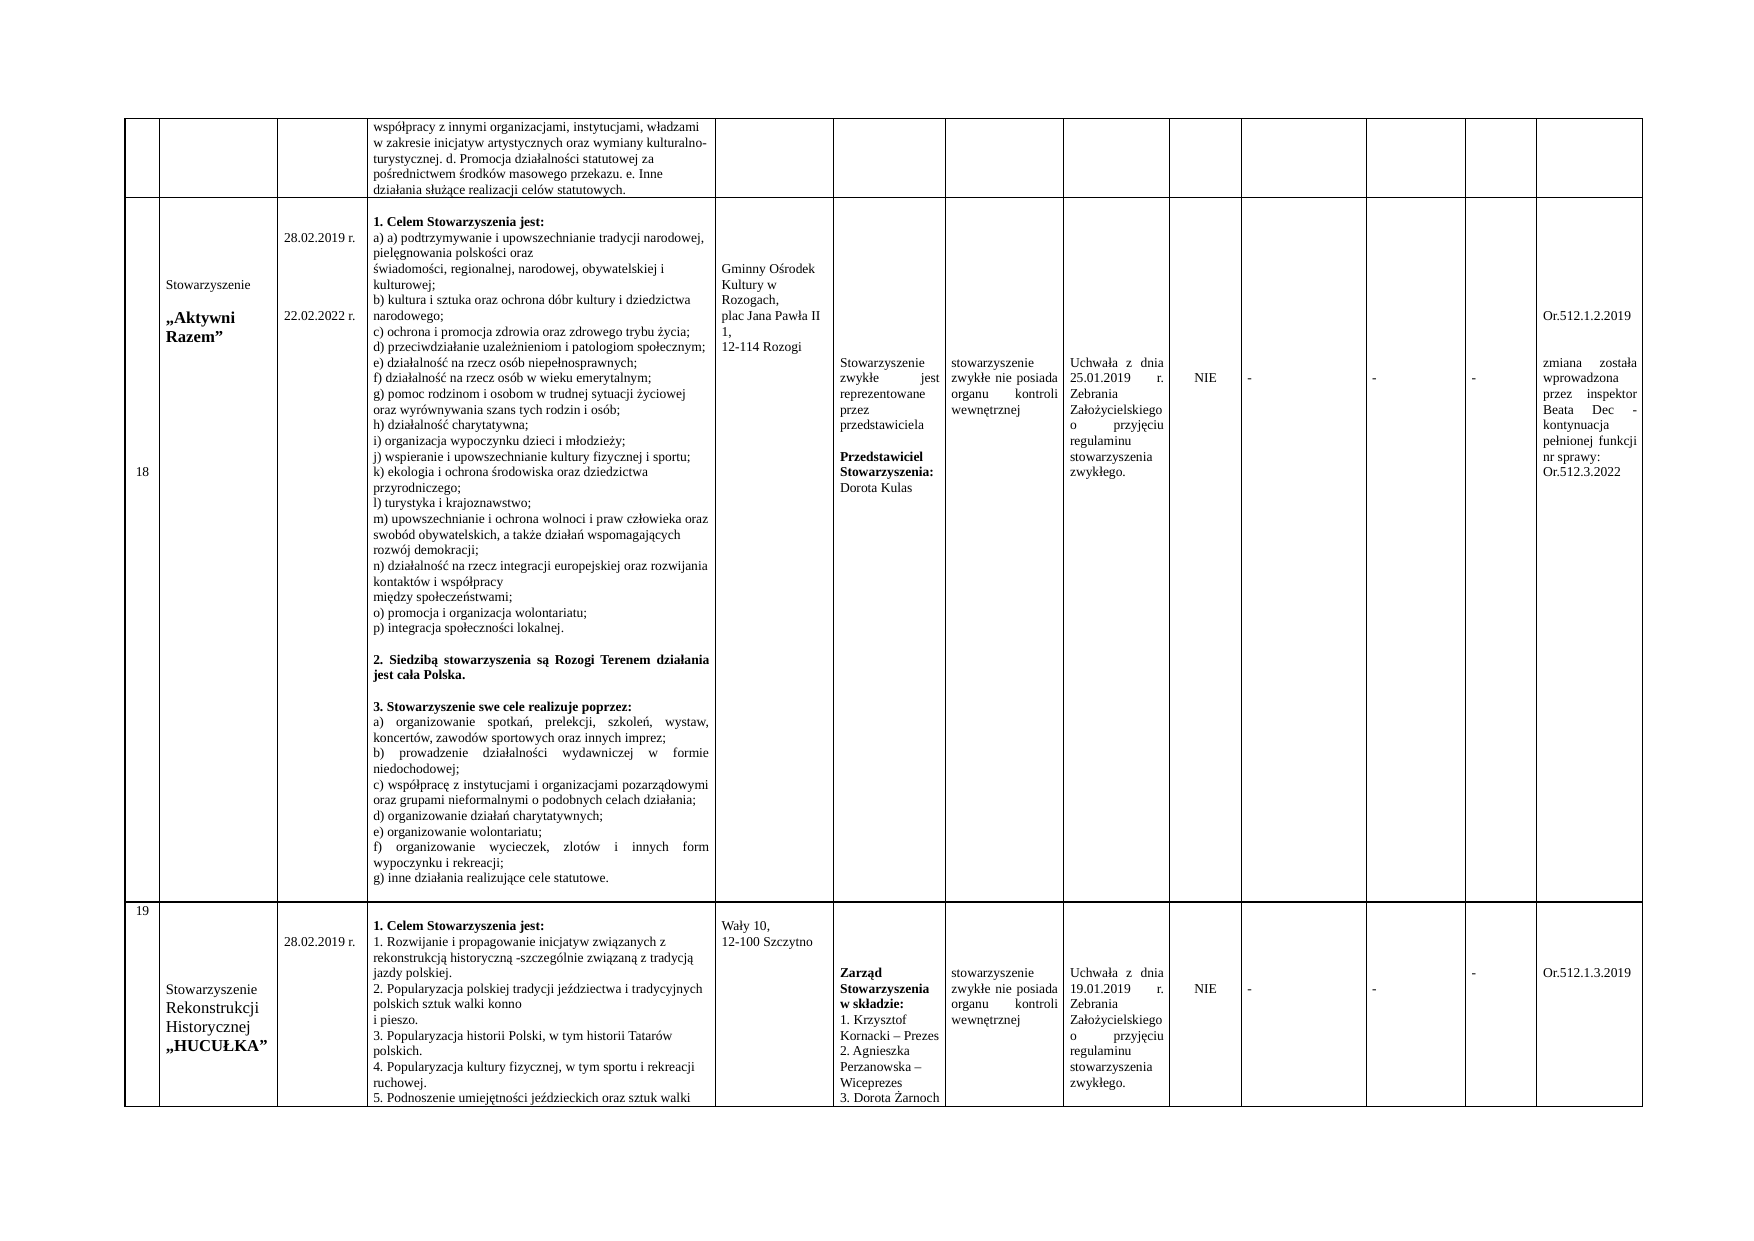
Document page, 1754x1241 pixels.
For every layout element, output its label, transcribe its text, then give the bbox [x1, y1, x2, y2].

table_cell 28.02.2019 r. [278, 903, 367, 1106]
table_cell - [1242, 198, 1366, 901]
table_cell [1170, 119, 1241, 197]
table_cell stowarzyszenie zwykłe nie posiada organu kontroli wewnętrznej [946, 198, 1063, 901]
table_cell 19 [126, 903, 159, 1106]
table_cell Wały 10, 12-100 Szczytno [716, 903, 833, 1106]
table_cell - [1242, 903, 1366, 1106]
table_cell [1537, 119, 1642, 197]
table_cell - [1466, 119, 1536, 197]
table_cell Stowarzyszenie zwykłe jest reprezentowane przez przedstawiciela Przedstawiciel Stowarzyszenia: Dorota Kulas [834, 198, 945, 901]
table_cell stowarzyszenie zwykłe nie posiada organu kontroli wewnętrznej [946, 903, 1063, 1106]
table_cell Stowarzyszenie „Aktywni Razem” [160, 198, 277, 901]
table_cell Uchwała z dnia 19.01.2019 r. Zebrania Założycielskiego o przyjęciu regulaminu stowarzyszenia zwykłego. [1064, 903, 1169, 1106]
table_cell NIE [1170, 903, 1241, 1106]
table_cell Gminny Ośrodek Kultury w Rozogach, plac Jana Pawła II 1, 12-114 Rozogi [716, 198, 833, 901]
table_cell - [1367, 198, 1465, 901]
table_cell [160, 119, 277, 197]
table_cell 18 [126, 198, 159, 901]
table_cell współpracy z innymi organizacjami, instytucjami, władzami w zakresie inicjatyw artystycznych oraz wymiany kulturalno-turystycznej. d. Promocja działalności statutowej za pośrednictwem środków masowego przekazu. e. Inne działania służące realizacji celów statutowych. [368, 119, 715, 197]
table_cell Zarząd Stowarzyszenia w składzie: 1. Krzysztof Kornacki – Prezes 2. Agnieszka Perzanowska – Wiceprezes 3. Dorota Żarnoch [834, 903, 945, 1106]
table_cell - [1466, 903, 1536, 1106]
table_cell [278, 119, 367, 197]
table_cell - [1367, 903, 1465, 1106]
table_cell - [1466, 198, 1536, 901]
table_cell 1. Celem Stowarzyszenia jest: a) a) podtrzymywanie i upowszechnianie tradycji narodowej, pielęgnowania polskości oraz świadomości, regionalnej, narodowej, obywatelskiej i kulturowej; b) kultura i sztuka oraz ochrona dóbr kultury i dziedzictwa narodowego; c) ochrona i promocja zdrowia oraz zdrowego trybu życia; d) przeciwdziałanie uzależnieniom i patologiom społecznym; e) działalność na rzecz osób niepełnosprawnych; f) działalność na rzecz osób w wieku emerytalnym; g) pomoc rodzinom i osobom w trudnej sytuacji życiowej oraz wyrównywania szans tych rodzin i osób; h) działalność charytatywna; i) organizacja wypoczynku dzieci i młodzieży; j) wspieranie i upowszechnianie kultury fizycznej i sportu; k) ekologia i ochrona środowiska oraz dziedzictwa przyrodniczego; l) turystyka i krajoznawstwo; m) upowszechnianie i ochrona wolnoci i praw człowieka oraz swobód obywatelskich, a także działań wspomagających rozwój demokracji; n) działalność na rzecz integracji europejskiej oraz rozwijania kontaktów i współpracy między społeczeństwami; o) promocja i organizacja wolontariatu; p) integracja społeczności lokalnej. 2. Siedzibą stowarzyszenia są Rozogi Terenem działania jest cała Polska. 3. Stowarzyszenie swe cele realizuje poprzez: a) organizowanie spotkań, prelekcji, szkoleń, wystaw, koncertów, zawodów sportowych oraz innych imprez; b) prowadzenie działalności wydawniczej w formie niedochodowej; c) współpracę z instytucjami i organizacjami pozarządowymi oraz grupami nieformalnymi o podobnych celach działania; d) organizowanie działań charytatywnych; e) organizowanie wolontariatu; f) organizowanie wycieczek, zlotów i innych form wypoczynku i rekreacji; g) inne działania realizujące cele statutowe. [368, 198, 715, 901]
table_cell 1. Celem Stowarzyszenia jest: 1. Rozwijanie i propagowanie inicjatyw związanych z rekonstrukcją historyczną -szczególnie związaną z tradycją jazdy polskiej. 2. Popularyzacja polskiej tradycji jeździectwa i tradycyjnych polskich sztuk walki konno i pieszo. 3. Popularyzacja historii Polski, w tym historii Tatarów polskich. 4. Popularyzacja kultury fizycznej, w tym sportu i rekreacji ruchowej. 5. Podnoszenie umiejętności jeździeckich oraz sztuk walki [368, 903, 715, 1106]
table_cell [126, 119, 159, 197]
table_cell NIE [1170, 198, 1241, 901]
table_cell Or.512.1.3.2019 [1537, 903, 1642, 1106]
table_cell - [1367, 119, 1465, 197]
table_cell Stowarzyszenie Rekonstrukcji Historycznej „HUCUŁKA” [160, 903, 277, 1106]
table_cell [834, 119, 945, 197]
table_cell 28.02.2019 r. 22.02.2022 r. [278, 198, 367, 901]
table_cell [946, 119, 1063, 197]
table_cell - [1242, 119, 1366, 197]
table_cell [716, 119, 833, 197]
table_cell Uchwała z dnia 25.01.2019 r. Zebrania Założycielskiego o przyjęciu regulaminu stowarzyszenia zwykłego. [1064, 198, 1169, 901]
table_cell [1064, 119, 1169, 197]
table_cell Or.512.1.2.2019 zmiana została wprowadzona przez inspektor Beata Dec - kontynuacja pełnionej funkcji nr sprawy: Or.512.3.2022 [1537, 198, 1642, 901]
